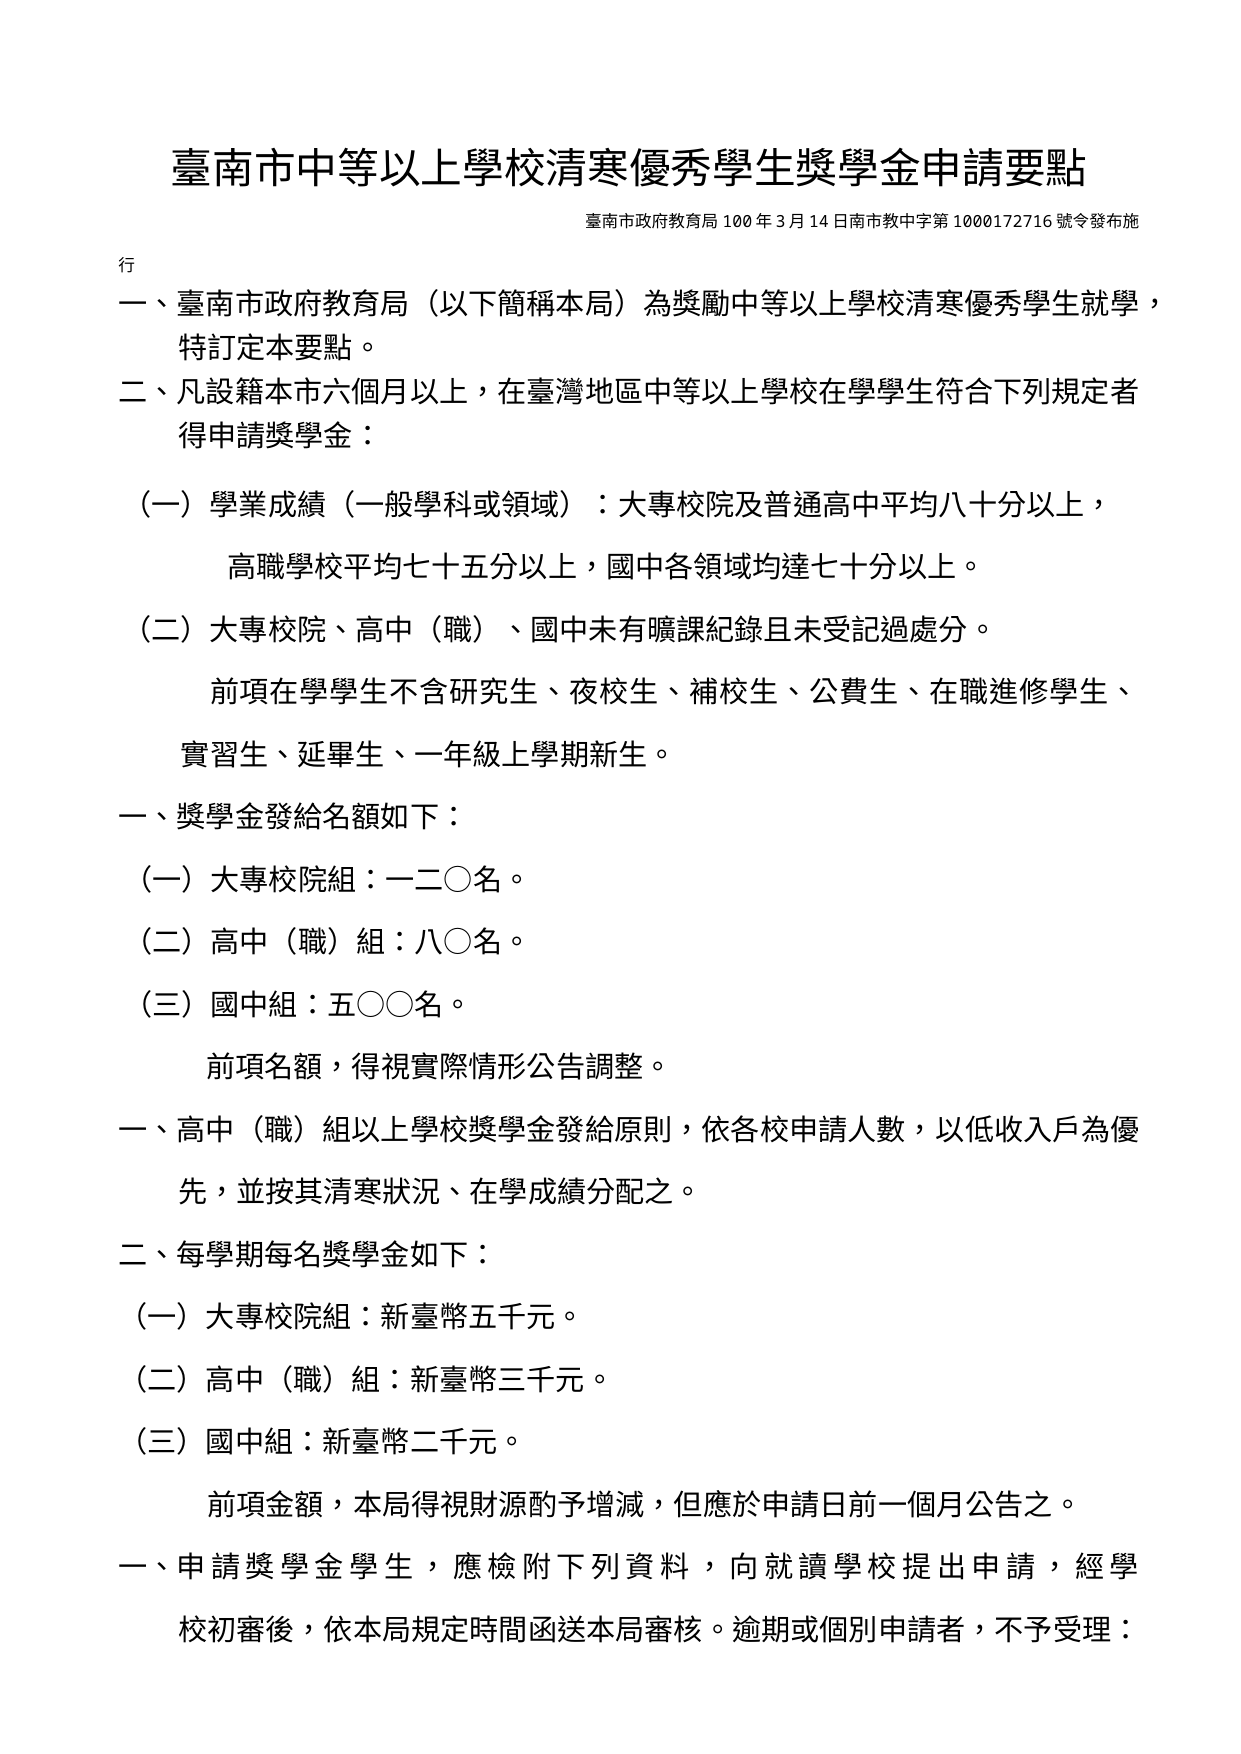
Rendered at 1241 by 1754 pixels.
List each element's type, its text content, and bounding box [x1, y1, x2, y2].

list 高中（職）組：新臺幣三千元。 [118, 1336, 1140, 1398]
text 臺南市政府教育局100年3月14日南市教中字第1000172716號令發布施行 [118, 192, 1140, 280]
list 每學期每名獎學金如下： [118, 1211, 1140, 1273]
list 國中組：五○○名。 [123, 961, 1140, 1023]
list 大專校院組：一二○名。 [123, 836, 1140, 898]
list 高中（職）組以上學校獎學金發給原則，依各校申請人數，以低收入戶為優先，並按其清寒狀況、在學成績分配之。 [118, 1086, 1140, 1211]
list 獎學金發給名額如下： [118, 773, 1140, 836]
list 高中（職）組：八○名。 [123, 898, 1140, 961]
text （二）大專校院、高中（職）、國中未有曠課紀錄且未受記過處分。 [122, 586, 1140, 648]
text 前項金額，本局得視財源酌予增減，但應於申請日前一個月公告之。 [178, 1461, 1140, 1523]
text 前項在學學生不含研究生、夜校生、補校生、公費生、在職進修學生、實習生、延畢生、一年級上學期新生。 [181, 648, 1140, 773]
list 凡設籍本市六個月以上，在臺灣地區中等以上學校在學學生符合下列規定者得申請獎學金： [118, 367, 1140, 455]
list 申請獎學金學生，應檢附下列資料，向就讀學校提出申請，經學 校初審後，依本局規定時間函送本局審核。逾期或個別申請者，不予受理： [118, 1523, 1140, 1648]
text 臺南市中等以上學校清寒優秀學生獎學金申請要點 [118, 148, 1140, 192]
list 大專校院組：新臺幣五千元。 [118, 1273, 1140, 1336]
text （一）學業成績（一般學科或領域）：大專校院及普通高中平均八十分以上， [122, 461, 1140, 523]
list 國中組：新臺幣二千元。 [118, 1398, 1140, 1461]
list 臺南市政府教育局（以下簡稱本局）為獎勵中等以上學校清寒優秀學生就學，特訂定本要點。 [118, 280, 1140, 367]
text 前項名額，得視實際情形公告調整。 [177, 1023, 1140, 1086]
text 高職學校平均七十五分以上，國中各領域均達七十分以上。 [122, 523, 1140, 586]
